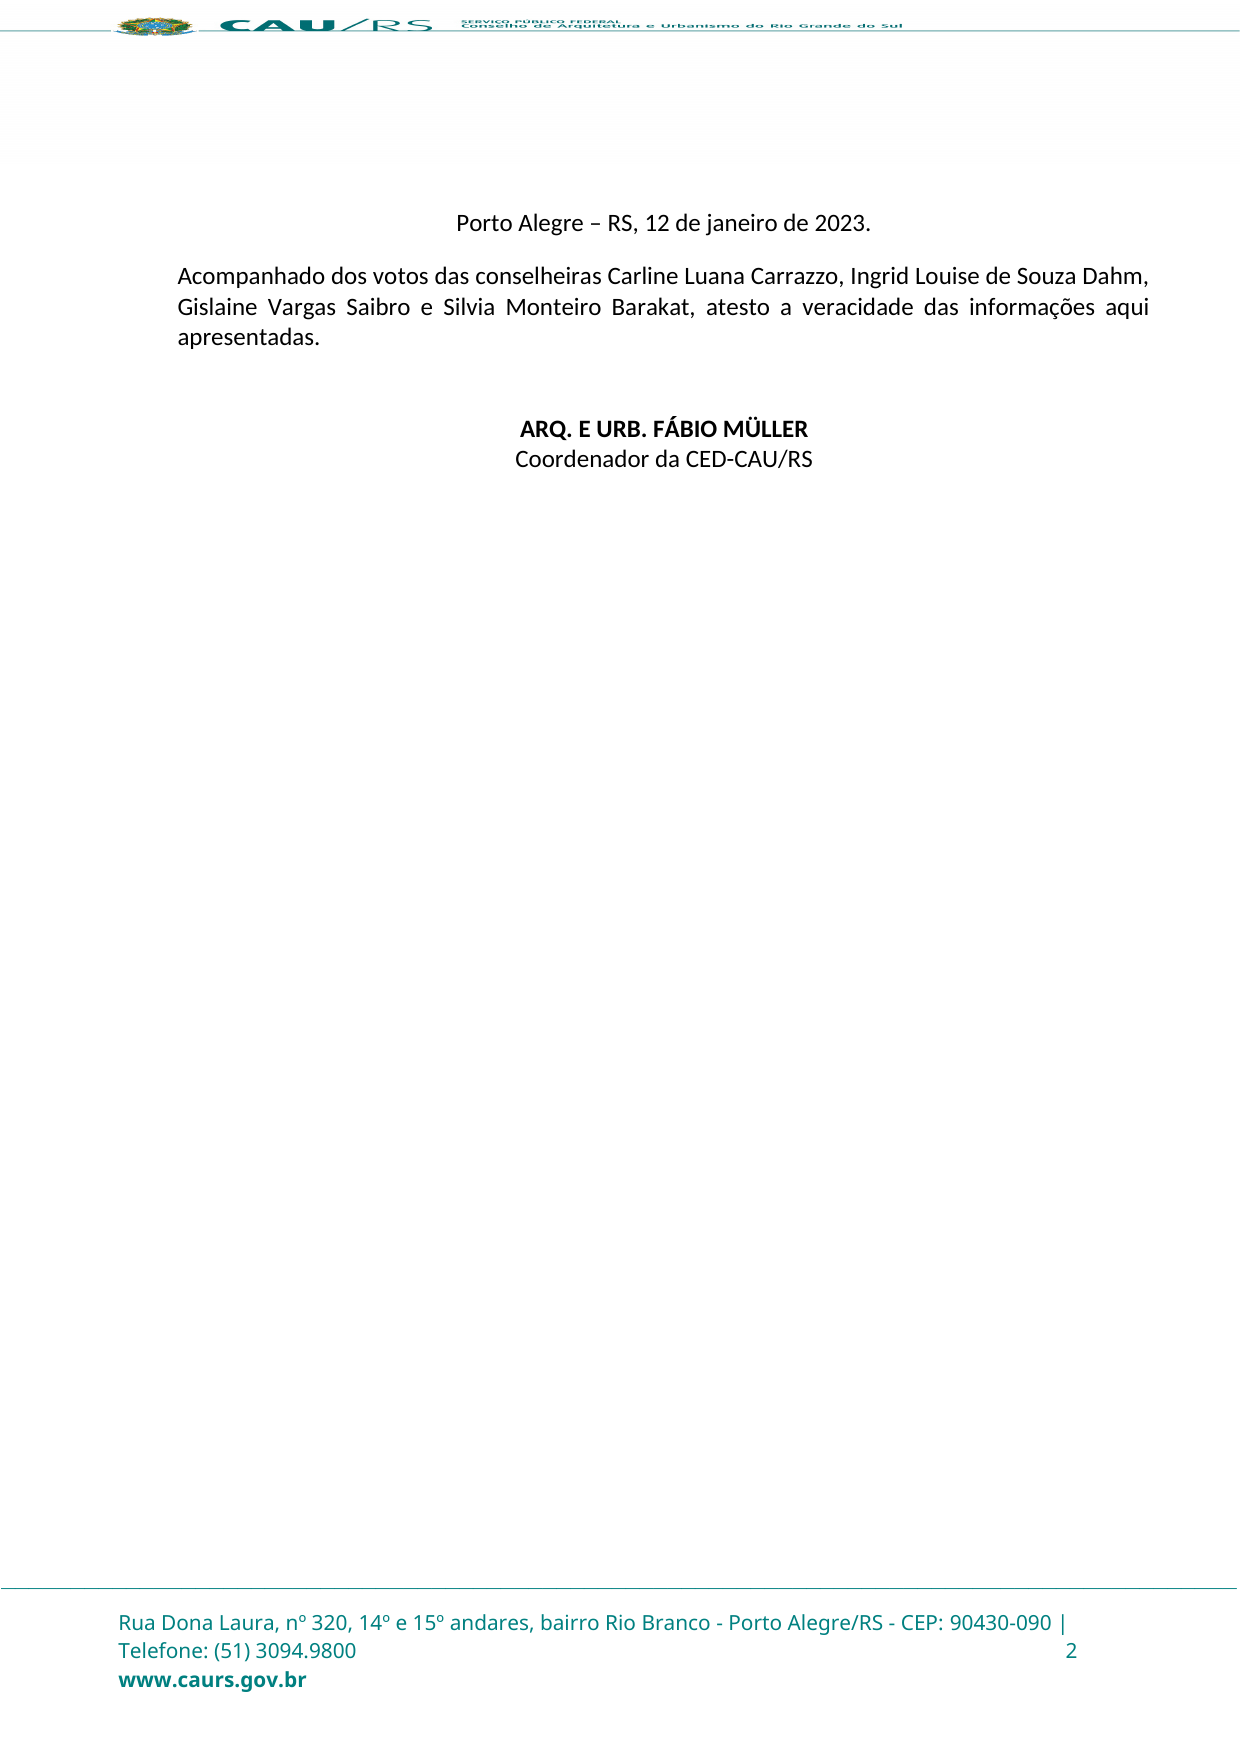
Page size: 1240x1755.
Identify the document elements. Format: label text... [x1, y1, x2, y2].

text Acompanhado dos votos das conselheiras Carline Luana Carrazzo, Ingrid Louise de Souza Dahm, Gislaine Vargas Saibro e Silvia Monteiro Barakat, atesto a veracidade das informações aqui apresentadas. [177, 260, 1151, 352]
text Porto Alegre – RS, 12 de janeiro de 2023. [177, 207, 1151, 237]
text ARQ. E URB. FÁBIO MÜLLER [177, 413, 1151, 443]
text Coordenador da CED-CAU/RS [177, 443, 1151, 474]
